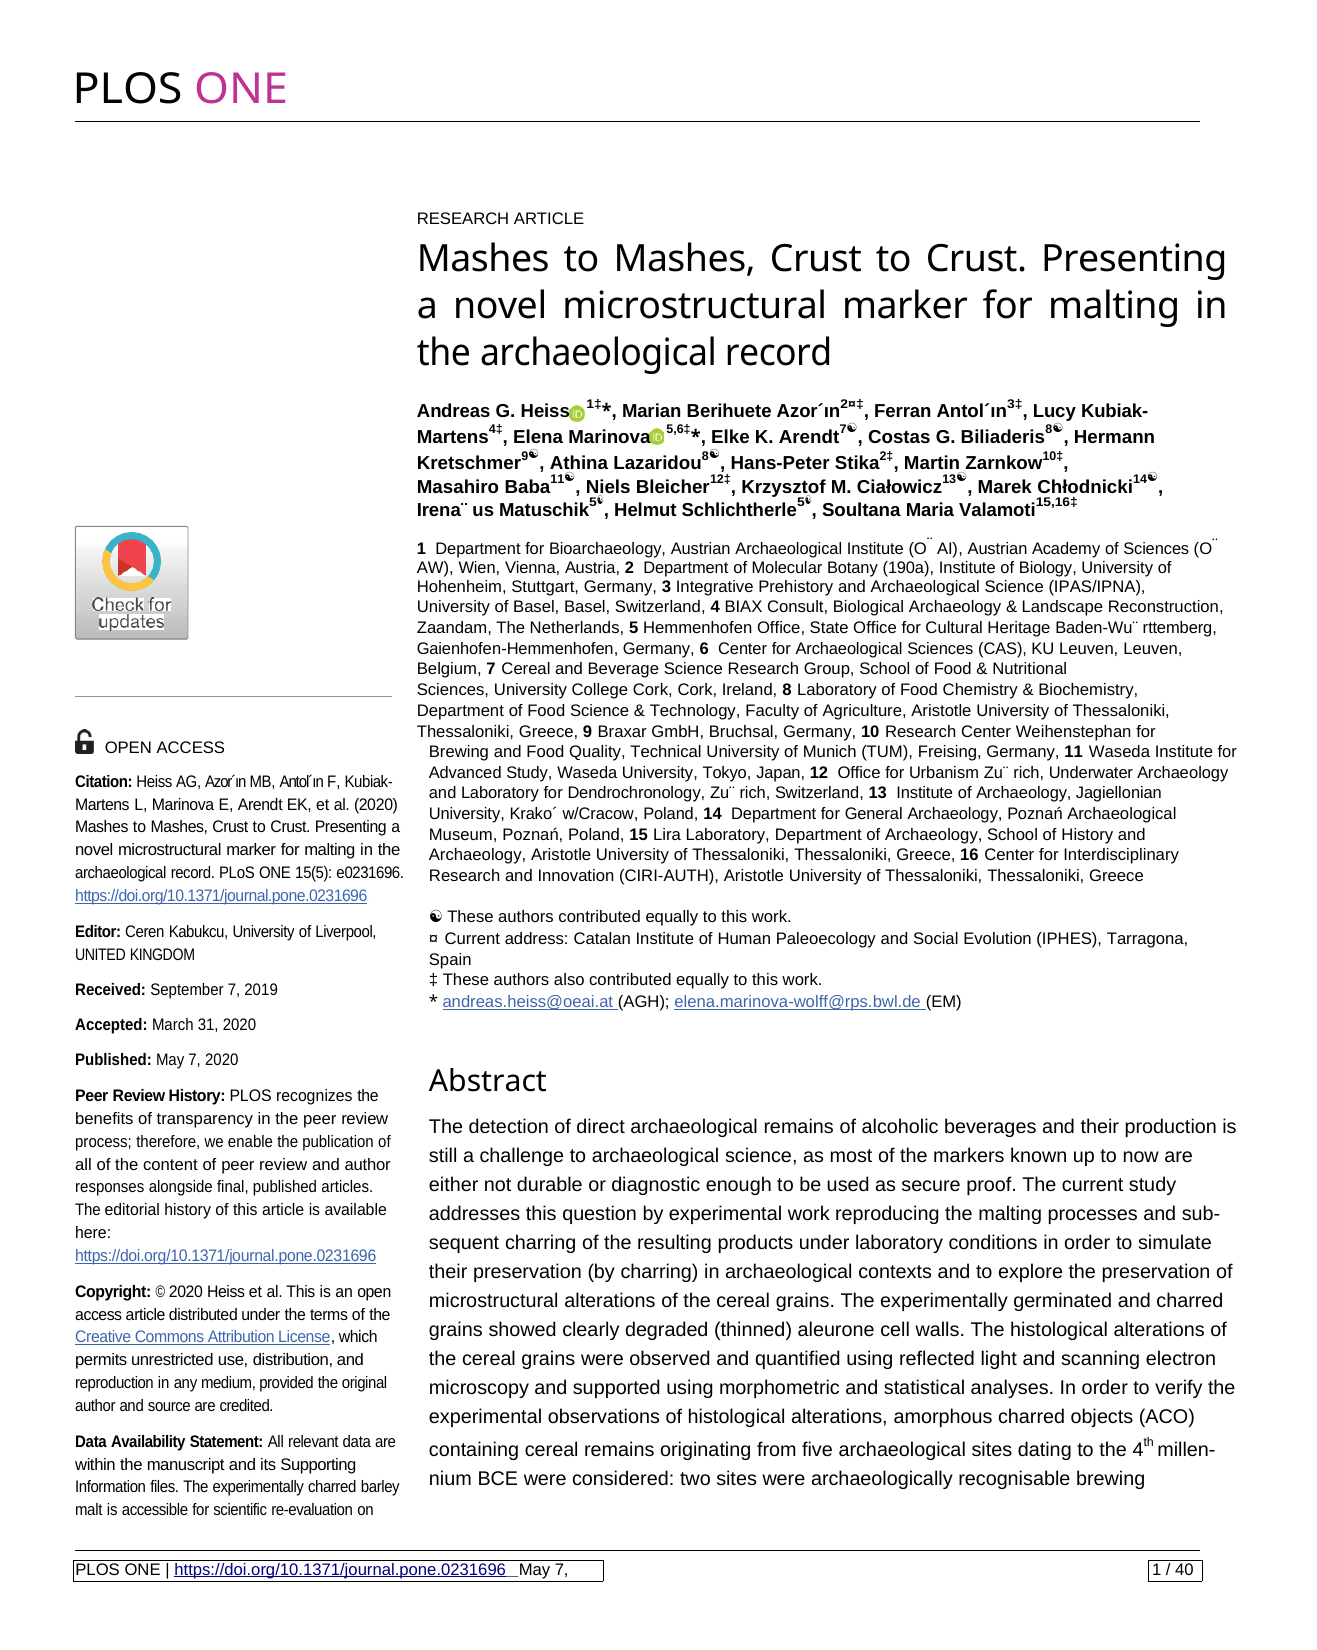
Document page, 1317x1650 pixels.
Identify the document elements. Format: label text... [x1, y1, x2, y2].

text Peer Review History: PLOS recognizes the benefits of transparency in the peer review process; therefore, we enable the publication of all of the content of peer review and author responses alongside final, published articles. The editorial history of this article is available here: https://doi.org/10.1371/journal.pone.0231696 [75, 1086, 402, 1265]
text Editor: Ceren Kabukcu, University of Liverpool, UNITED KINGDOM [75, 921, 377, 963]
text PLOS ONE [72, 58, 1254, 116]
text ☯ These authors contributed equally to this work. [429, 905, 1254, 928]
text Accepted: March 31, 2020 [75, 1015, 403, 1034]
text Masahiro Baba11☯, Niels Bleicher12‡, Krzysztof M. Ciałowicz13☯, Marek Chłodnicki14☯, Irena¨ us Matuschik5☯, Helmut Schlichtherle5☯, Soultana Maria Valamoti15,16‡ [417, 475, 1196, 521]
text University of Basel, Basel, Switzerland, 4 BIAX Consult, Biological Archaeology & Landscape Reconstruction, Zaandam, The Netherlands, 5 Hemmenhofen Office, State Office for Cultural Heritage Baden-Wu¨ rttemberg, Gaienhofen-Hemmenhofen, Germany, 6 Center for Archaeological Sciences (CAS), KU Leuven, Leuven, Belgium, 7 Cereal and Beverage Science Research Group, School of Food & Nutritional [417, 597, 1239, 678]
text OPEN ACCESS [96, 741, 233, 757]
text Data Availability Statement: All relevant data are within the manuscript and its Supporting Information files. The experimentally charred barley malt is accessible for scientific re-evaluation on [75, 1431, 405, 1519]
text Published: May 7, 2020 [75, 1050, 403, 1069]
text Department of Food Science & Technology, Faculty of Agriculture, Aristotle University of Thessaloniki, Thessaloniki, Greece, 9 Braxar GmbH, Bruchsal, Germany, 10 Research Center Weihenstephan for [417, 699, 1254, 741]
picture [118, 540, 146, 576]
text * andreas.heiss@oeai.at (AGH); elena.marinova-wolff@rps.bwl.de (EM) [429, 990, 1254, 1012]
text 1 Department for Bioarchaeology, Austrian Archaeological Institute (O¨ AI), Austrian Academy of Sciences (O¨ AW), Wien, Vienna, Austria, 2 Department of Molecular Botany (190a), Institute of Biology, University of Hohenheim, Stuttgart, Germany, 3 Integrative Prehistory and Archaeological Science (IPAS/IPNA), [417, 534, 1222, 596]
picture [99, 614, 164, 631]
picture [148, 597, 171, 611]
text Abstract [429, 1059, 1254, 1101]
text Mashes to Mashes, Crust to Crust. Presenting a novel microstructural marker for malting in the archaeological record [417, 234, 1227, 374]
text ¤ Current address: Catalan Institute of Human Paleoecology and Social Evolution (IPHES), Tarragona, Spain [429, 929, 1235, 968]
text RESEARCH ARTICLE [417, 209, 1254, 228]
picture [75, 729, 94, 754]
text Received: September 7, 2019 [75, 979, 403, 999]
picture [92, 597, 144, 611]
text Copyright: © 2020 Heiss et al. This is an open access article distributed under the terms of the Creative Commons Attribution License, which permits unrestricted use, distribution, and reproduction in any medium, provided the original author and source are credited. [75, 1281, 403, 1415]
text ‡ These authors also contributed equally to this work. [429, 970, 1254, 989]
text The detection of direct archaeological remains of alcoholic beverages and their production is still a challenge to archaeological science, as most of the markers known up to now are either not durable or diagnostic enough to be used as secure proof. The current study addresses this question by experimental work reproducing the malting processes and sub- sequent charring of the resulting products under laboratory conditions in order to simulate their preservation (by charring) in archaeological contexts and to explore the preservation of microstructural alterations of the cereal grains. The experimentally germinated and charred grains showed clearly degraded (thinned) aleurone cell walls. The histological alterations of the cereal grains were observed and quantified using reflected light and scanning electron microscopy and supported using morphometric and statistical analyses. In order to verify the experimental observations of histological alterations, amorphous charred objects (ACO) containing cereal remains originating from five archaeological sites dating to the 4th millen- nium BCE were considered: two sites were archaeologically recognisable brewing [429, 1114, 1239, 1489]
text Sciences, University College Cork, Cork, Ireland, 8 Laboratory of Food Chemistry & Biochemistry, [75, 680, 1254, 699]
text Brewing and Food Quality, Technical University of Munich (TUM), Freising, Germany, 11 Waseda Institute for Advanced Study, Waseda University, Tokyo, Japan, 12 Office for Urbanism Zu¨ rich, Underwater Archaeology and Laboratory for Dendrochronology, Zu¨ rich, Switzerland, 13 Institute of Archaeology, Jagiellonian University, Krako´ w/Cracow, Poland, 14 Department for General Archaeology, Poznań Archaeological Museum, Poznań, Poland, 15 Lira Laboratory, Department of Archaeology, School of History and Archaeology, Aristotle University of Thessaloniki, Thessaloniki, Greece, 16 Center for Interdisciplinary Research and Innovation (CIRI-AUTH), Aristotle University of Thessaloniki, Thessaloniki, Greece [429, 742, 1237, 885]
text Citation: Heiss AG, Azor´ın MB, Antol´ın F, Kubiak- Martens L, Marinova E, Arendt EK, et al. (2020) Mashes to Mashes, Crust to Crust. Presenting a novel microstructural marker for malting in the archaeological record. PLoS ONE 15(5): e0231696. https://doi.org/10.1371/journal.pone.0231696 [75, 771, 404, 905]
text Andreas G. Heiss 1‡*, Marian Berihuete Azor´ın2¤‡, Ferran Antol´ın3‡, Lucy Kubiak- Martens4‡, Elena Marinova 5,6‡*, Elke K. Arendt7☯, Costas G. Biliaderis8☯, Hermann Kretschmer9☯, Athina Lazaridou8☯, Hans-Peter Stika2‡, Martin Zarnkow10‡, [417, 399, 1196, 474]
